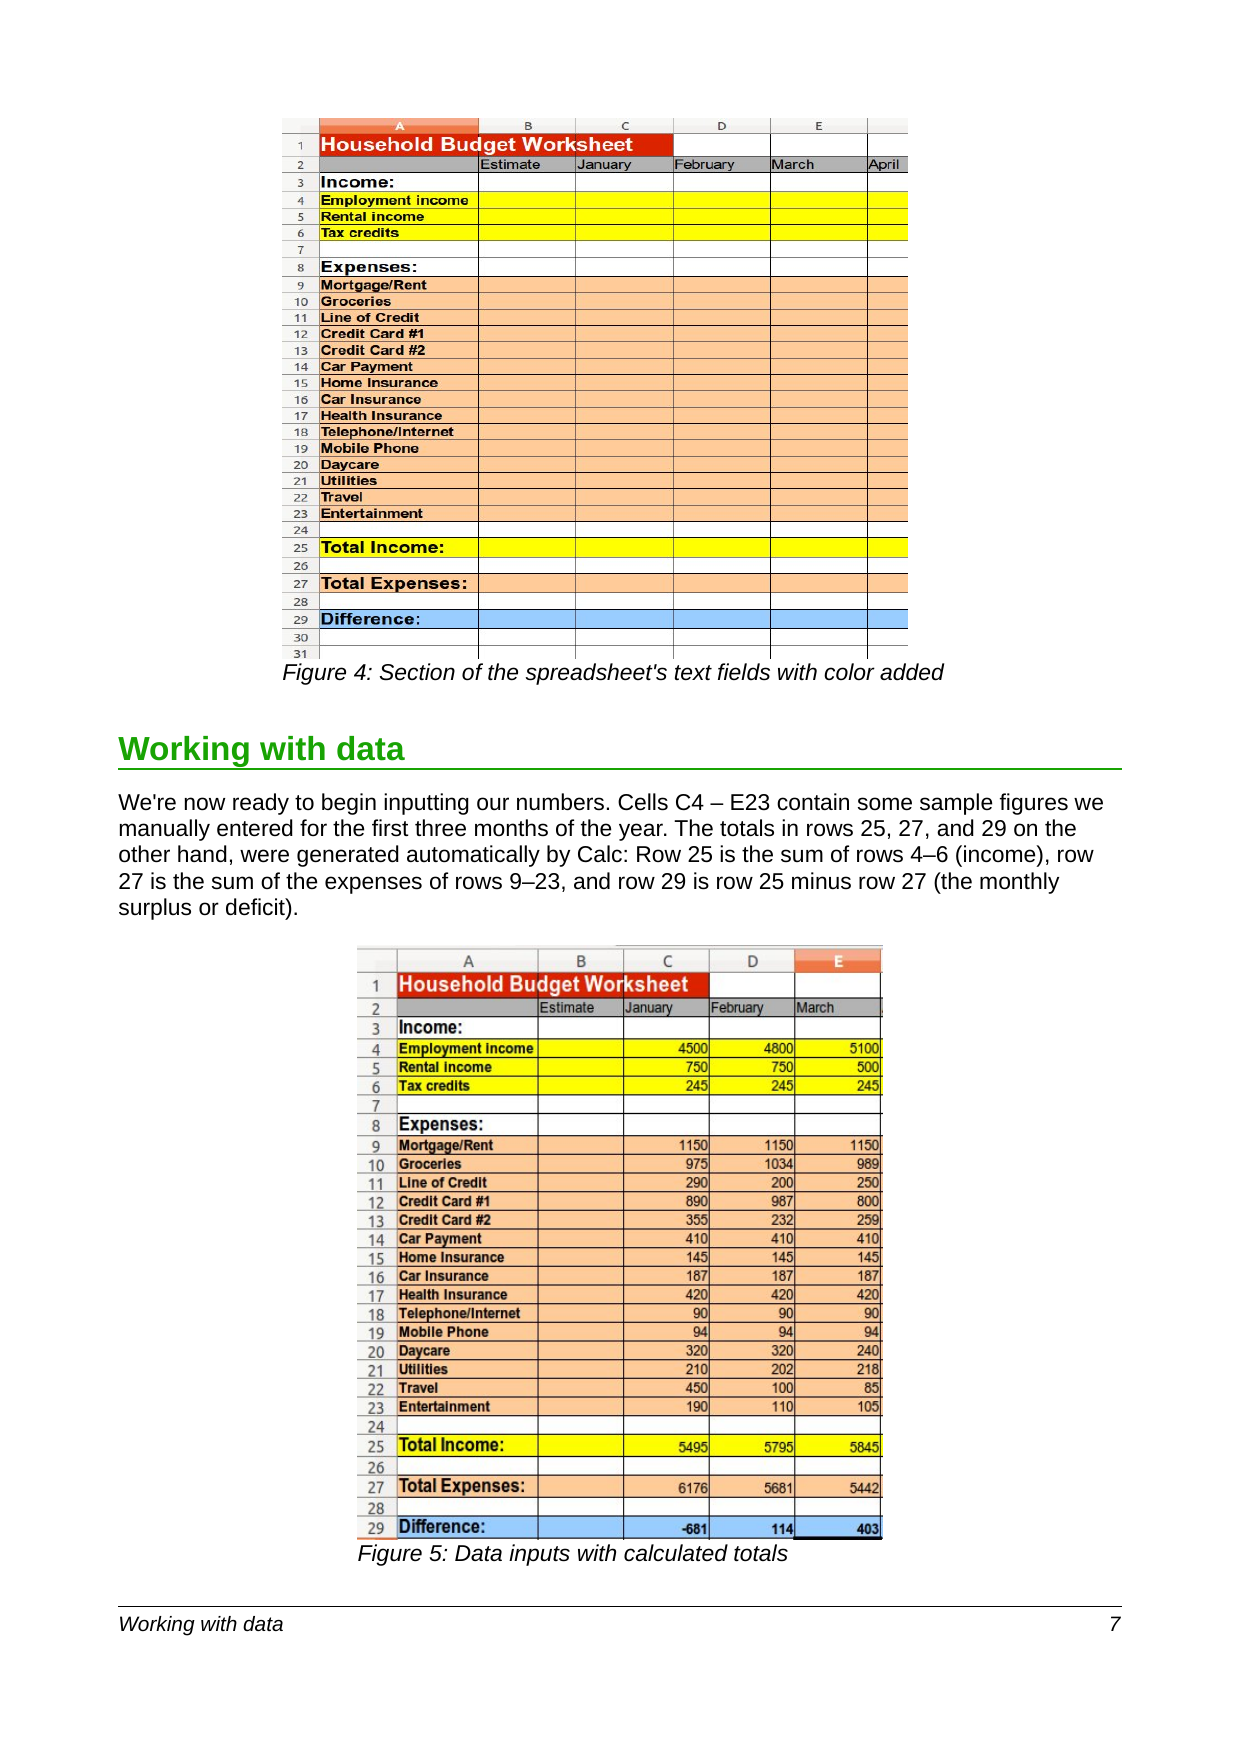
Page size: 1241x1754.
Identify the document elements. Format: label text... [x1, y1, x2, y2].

text Figure 4: Section of the spreadsheet's text fields with color added [282, 658, 958, 685]
subtitle Working with data [118, 729, 1122, 768]
text Figure 5: Data inputs with calculated totals [357, 1540, 883, 1566]
picture [282, 118, 908, 659]
picture [357, 945, 883, 1540]
text We're now ready to begin inputting our numbers. Cells C4 – E23 contain some sample figures we manually entered for the first three months of the year. The totals in rows 25, 27, and 29 on the other hand, were generated automatically by Calc: Row 25 is the sum of rows 4–6 (income), row 27 is the sum of the expenses of rows 9–23, and row 29 is row 25 minus row 27 (the monthly surplus or deficit). [118, 789, 1122, 920]
